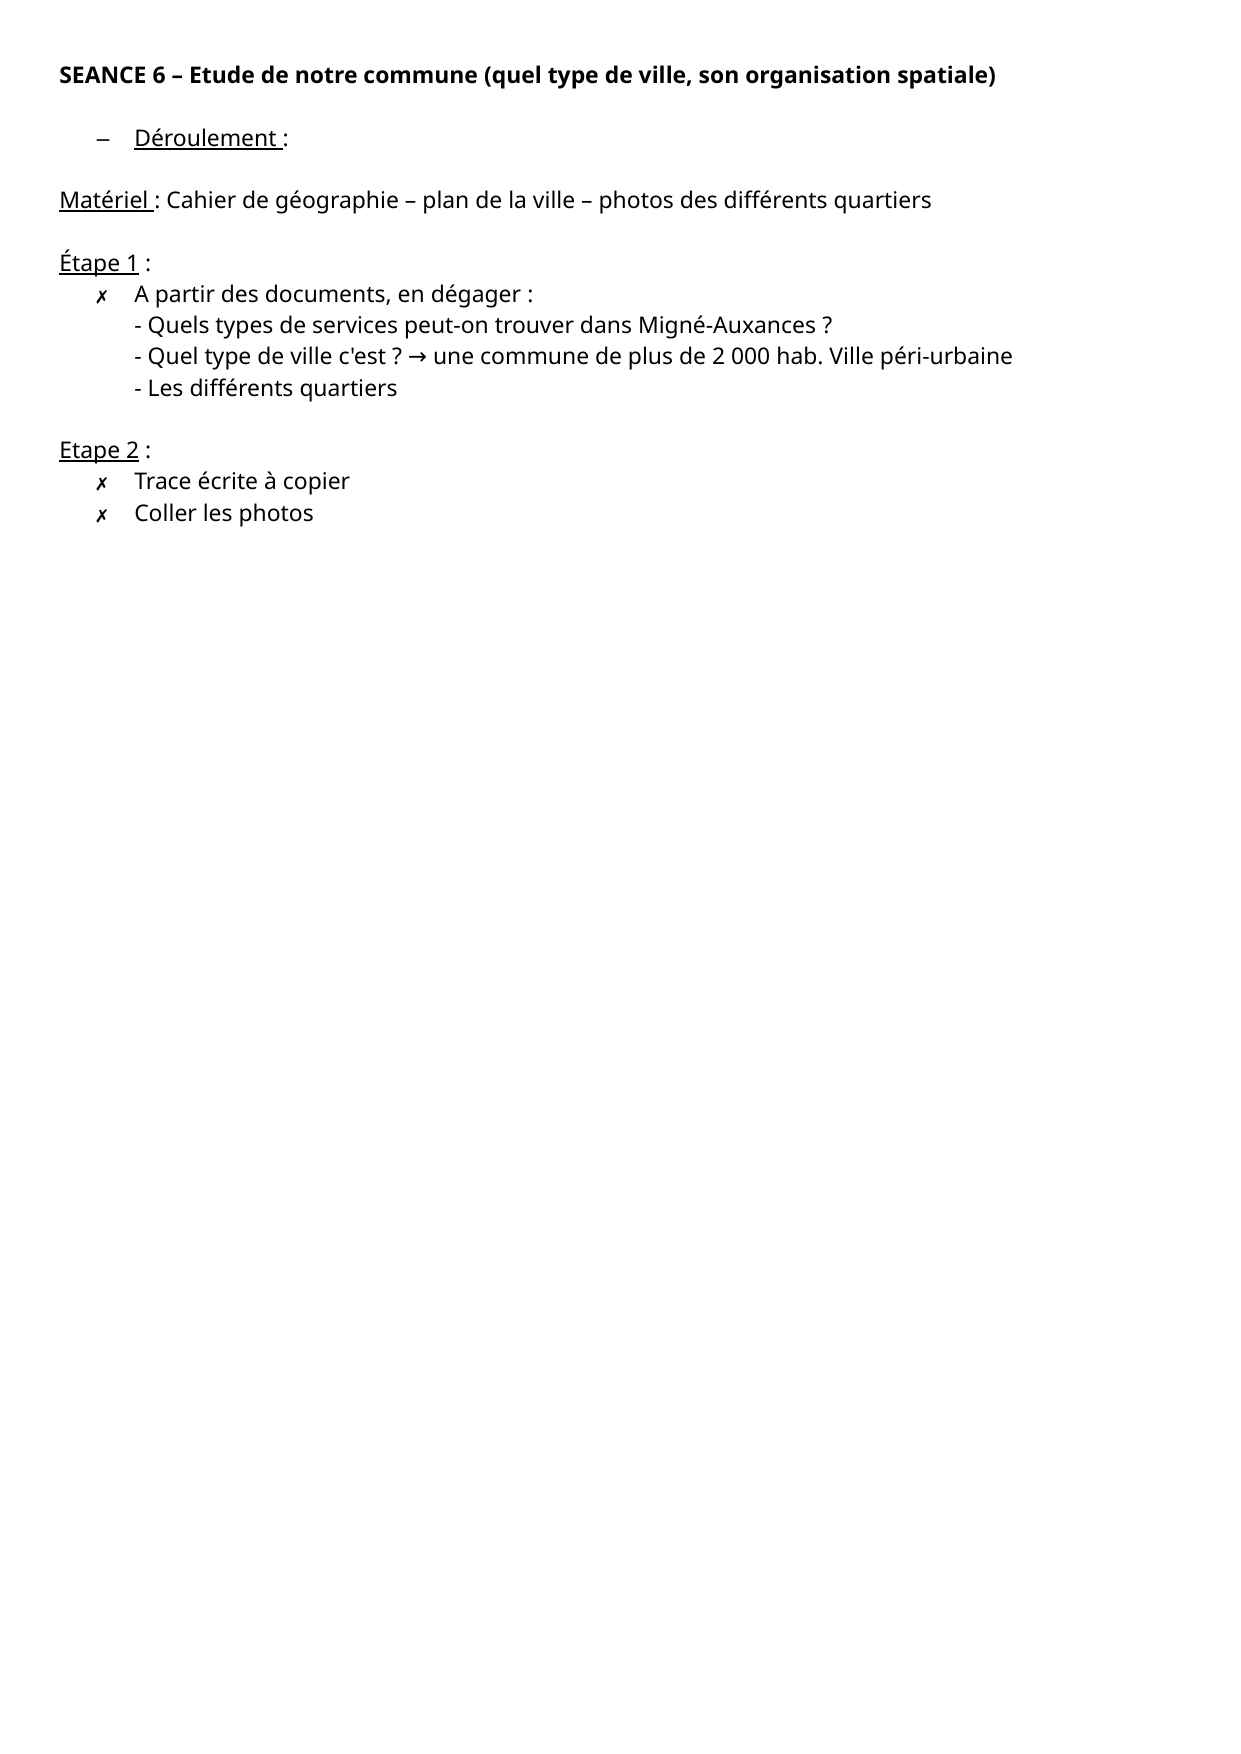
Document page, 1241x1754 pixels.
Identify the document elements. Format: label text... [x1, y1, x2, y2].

text Étape 1 : [59, 247, 1181, 278]
list - Quels types de services peut-on trouver dans Migné-Auxances ? [97, 309, 1181, 340]
list Coller les photos [97, 497, 1181, 528]
list - Quel type de ville c'est ? → une commune de plus de 2 000 hab. Ville péri-urbaine [97, 340, 1181, 372]
list Trace écrite à copier [97, 465, 1181, 497]
list A partir des documents, en dégager : [97, 278, 1181, 309]
text Matériel : Cahier de géographie – plan de la ville – photos des différents quartiers [59, 184, 1181, 215]
list - Les différents quartiers [97, 372, 1181, 403]
text SEANCE 6 – Etude de notre commune (quel type de ville, son organisation spatiale) [59, 59, 1181, 90]
list Déroulement : [97, 122, 1181, 153]
text Etape 2 : [59, 434, 1181, 465]
